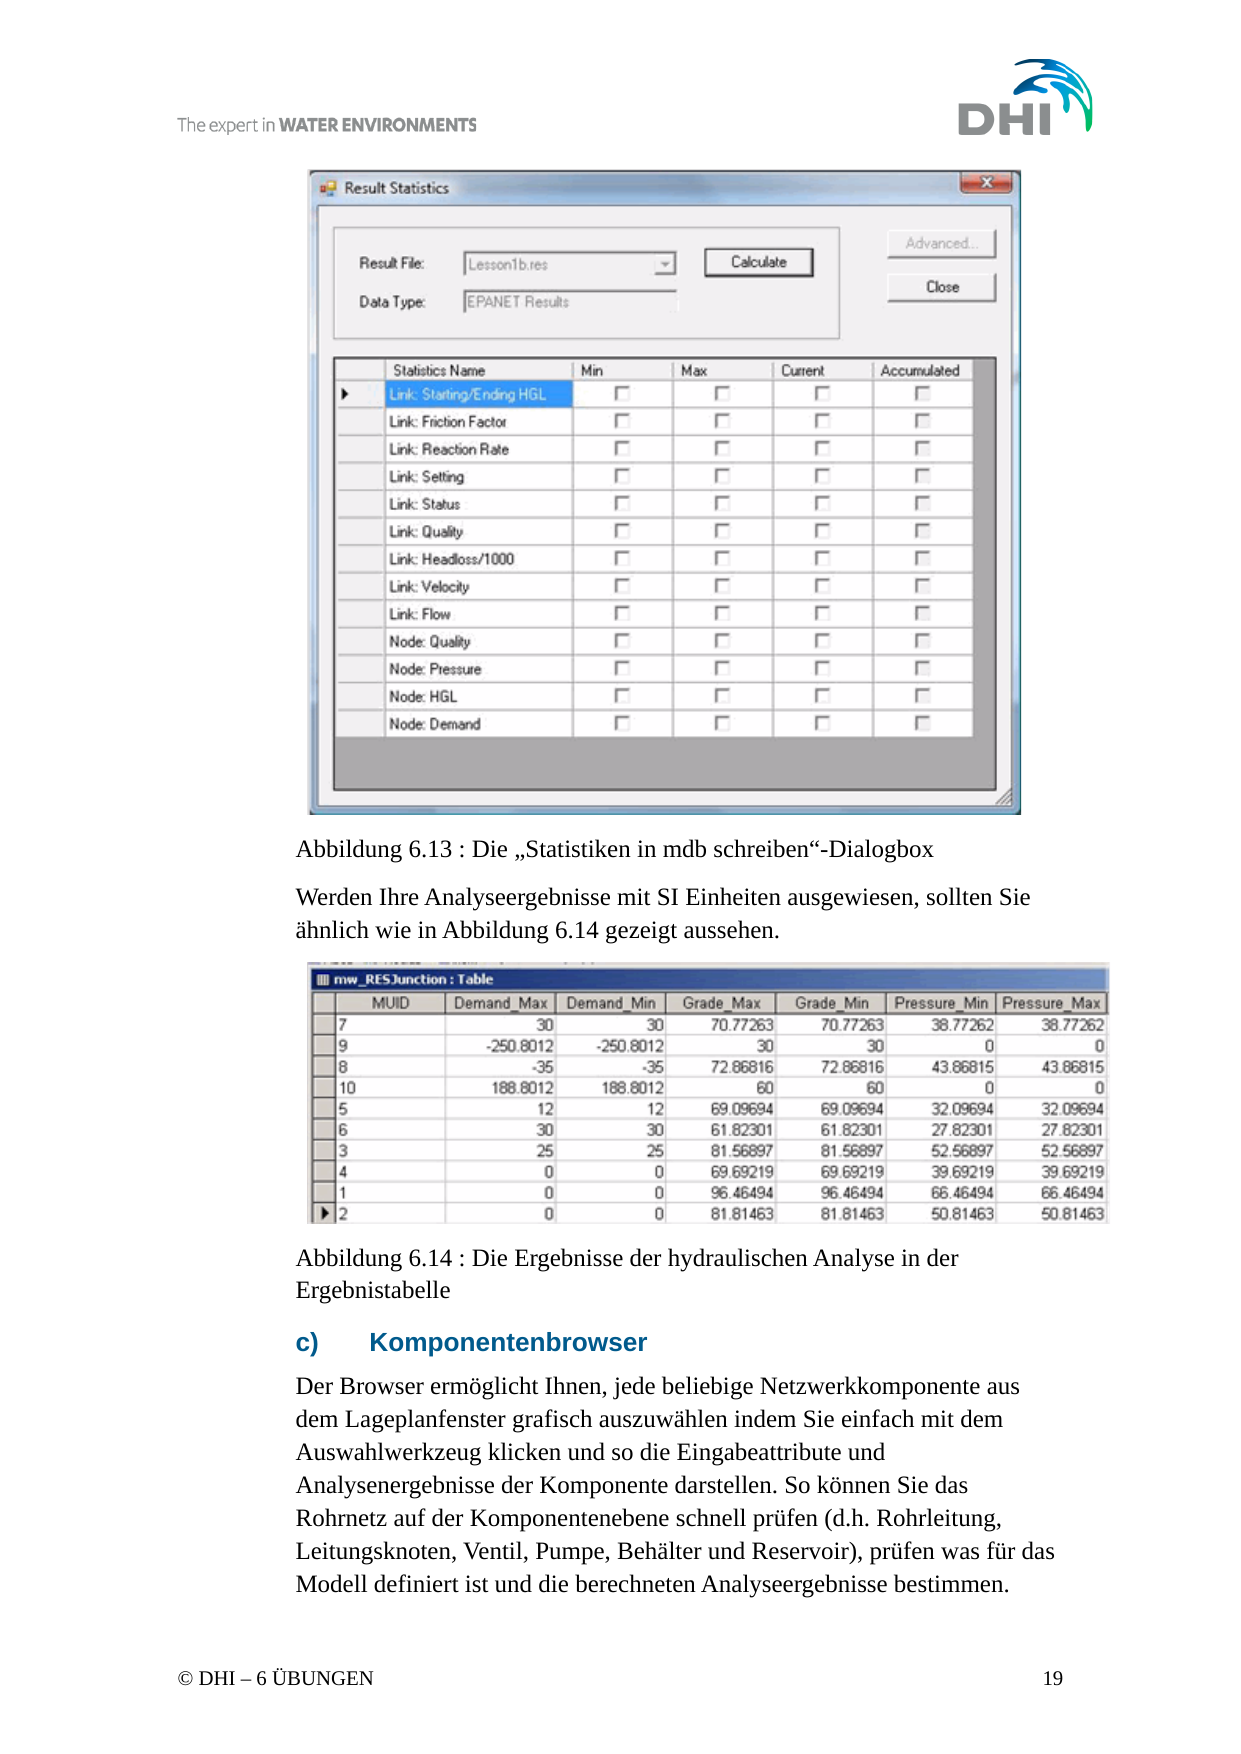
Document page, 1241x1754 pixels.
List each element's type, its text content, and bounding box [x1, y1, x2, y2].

subtitle Komponentenbrowser [295, 1326, 1063, 1357]
text Der Browser ermöglicht Ihnen, jede beliebige Netzwerkkomponente aus dem Lageplanfenster grafisch auszuwählen indem Sie einfach mit dem Auswahlwerkzeug klicken und so die Eingabeattribute und Analysenergebnisse der Komponente darstellen. So können Sie das Rohrnetz auf der Komponentenebene schnell prüfen (d.h. Rohrleitung, Leitungsknoten, Ventil, Pumpe, Behälter und Reservoir), prüfen was für das Modell definiert ist und die berechneten Analyseergebnisse bestimmen. [295, 1371, 1063, 1598]
picture [958, 59, 1093, 135]
text Abbildung 6.13 : Die „Statistiken in mdb schreiben“-Dialogbox [295, 834, 1063, 863]
text Werden Ihre Analyseergebnisse mit SI Einheiten ausgewiesen, sollten Sie ähnlich wie in Abbildung 6.14 gezeigt aussehen. [295, 882, 1063, 943]
picture [307, 962, 1111, 1224]
picture [307, 169, 1022, 815]
text Abbildung 6.14 : Die Ergebnisse der hydraulischen Analyse in der Ergebnistabelle [295, 1243, 1063, 1304]
picture [177, 117, 477, 135]
